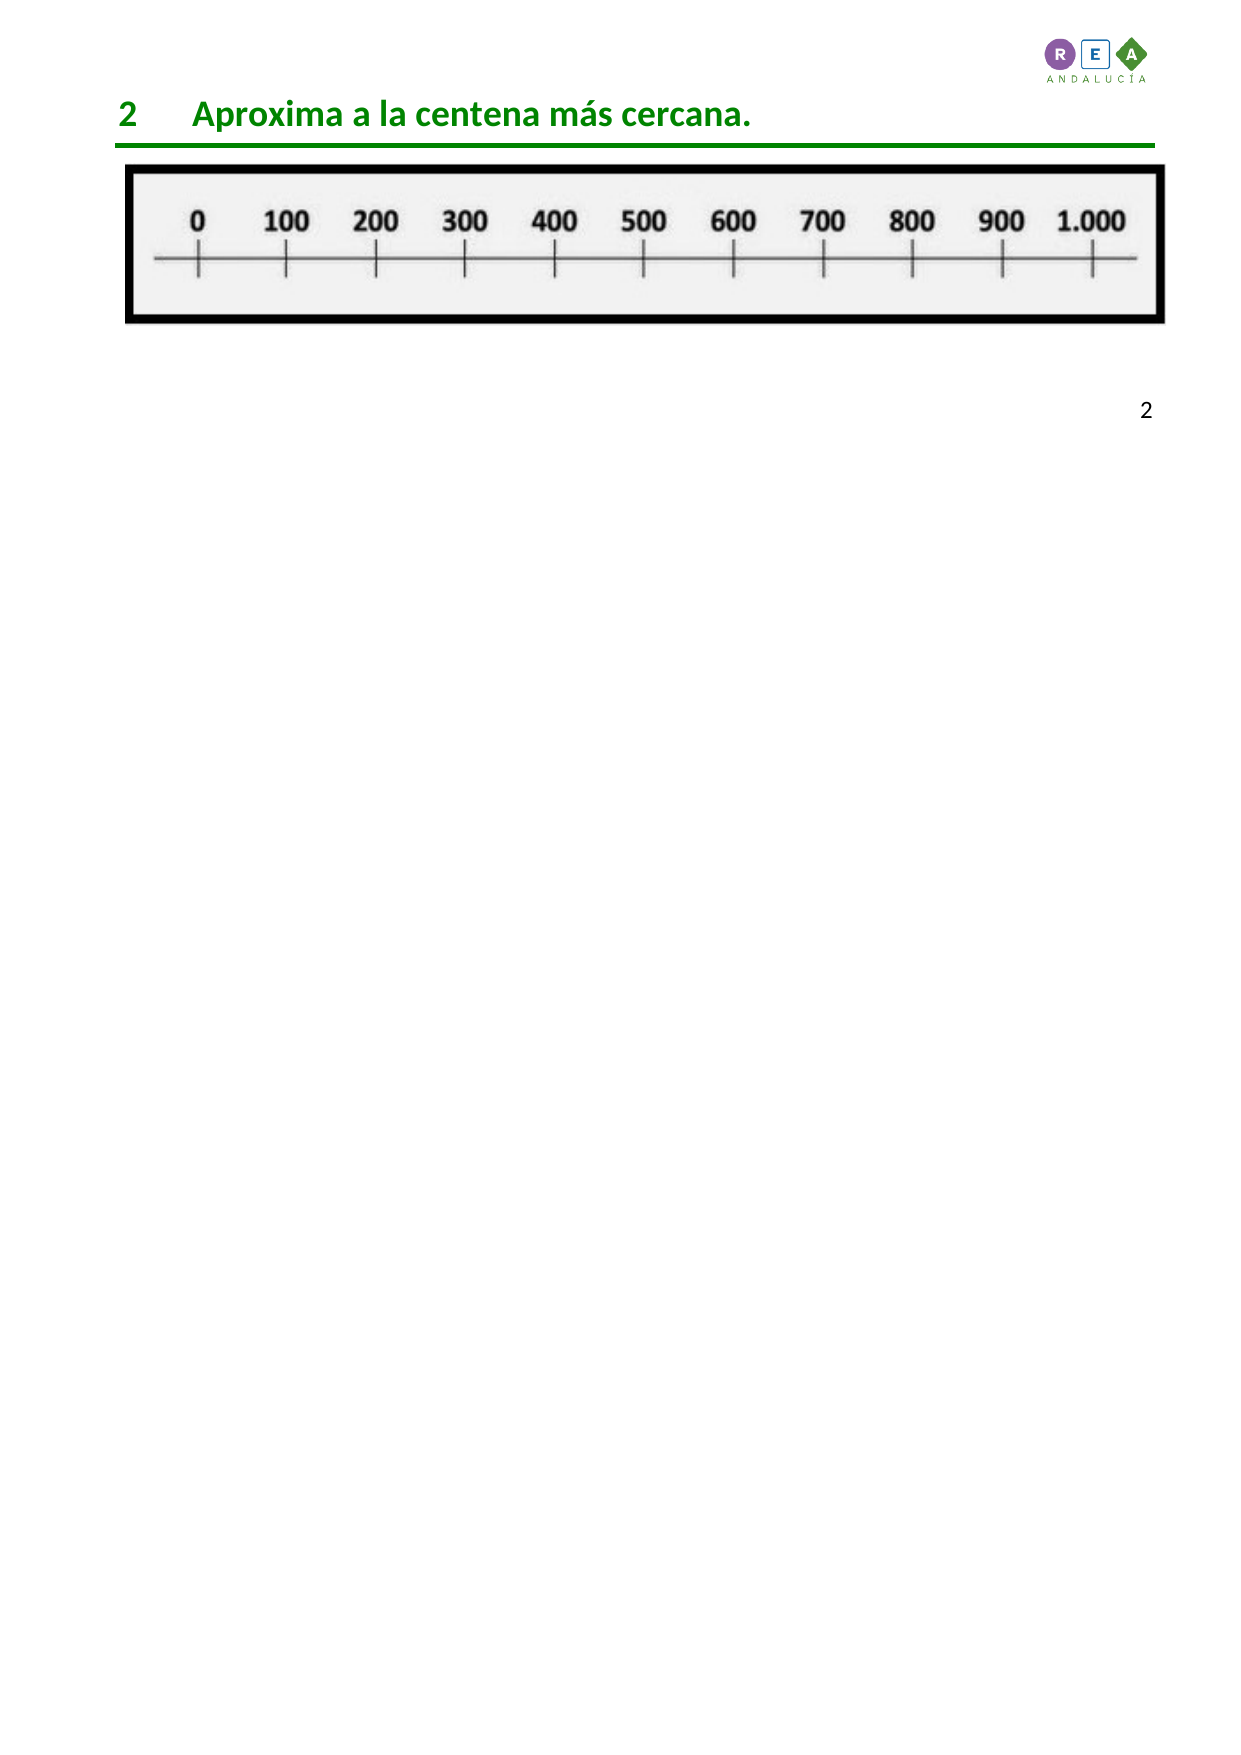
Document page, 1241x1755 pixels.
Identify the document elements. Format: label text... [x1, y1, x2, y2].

text 2 [0, 394, 1152, 424]
